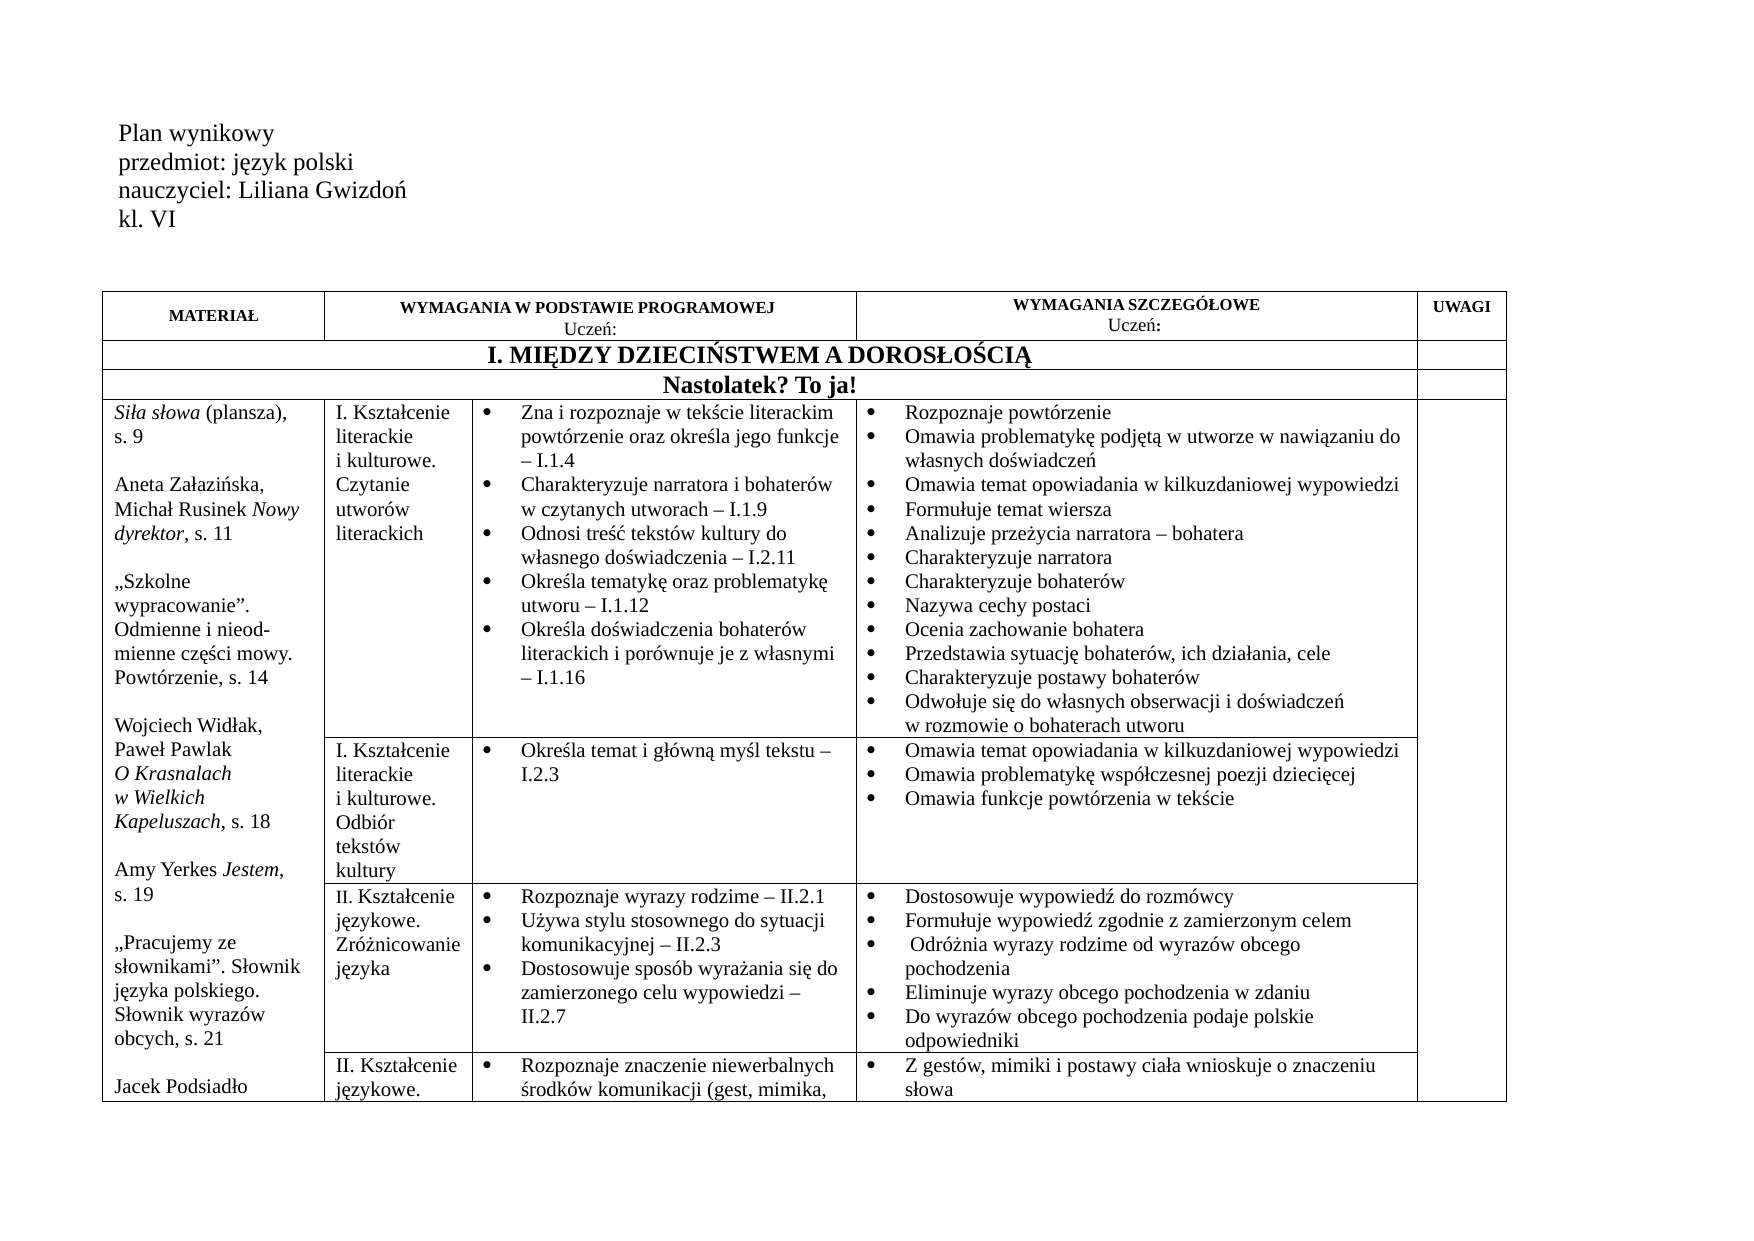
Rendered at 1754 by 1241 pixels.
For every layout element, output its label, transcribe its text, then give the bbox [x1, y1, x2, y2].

table_cell Rozpoznaje znaczenie niewerbalnych środków komunikacji (gest, mimika, postawa ciała) – II.3.4 Określa sytuację komunikacyjną i rozumie jej wpływ na kształt wypowiedzi – II.3.3 [473, 1053, 856, 1101]
table_cell Z gestów, mimiki i postawy ciała wnioskuje o znaczeniu słowa Określa sytuację komunikacyjną na podstawie wypowiedzi postaci [857, 1053, 1417, 1101]
table_cell [1418, 341, 1506, 369]
table_cell Rozpoznaje powtórzenie Omawia problematykę podjętą w utworze w nawiązaniu do własnych doświadczeń Omawia temat opowiadania w kilkuzdaniowej wypowiedzi Formułuje temat wiersza Analizuje przeżycia narratora – bohatera Charakteryzuje narratora Charakteryzuje bohaterów Nazywa cechy postaci Ocenia zachowanie bohatera Przedstawia sytuację bohaterów, ich działania, cele Charakteryzuje postawy bohaterów Odwołuje się do własnych obserwacji i doświadczeń w rozmowie o bohaterach utworu [857, 400, 1417, 737]
table_header MATERIAŁ [103, 292, 324, 339]
table_cell II. Kształcenie językowe. [325, 1053, 472, 1101]
table_cell Siła słowa (plansza), s. 9 Aneta Załazińska, Michał Rusinek Nowy dyrektor, s. 11 „Szkolne wypracowanie”. Odmienne i nieod-mienne części mowy. Powtórzenie, s. 14 Wojciech Widłak, Paweł Pawlak O Krasnalach w Wielkich Kapeluszach, s. 18 Amy Yerkes Jestem, s. 19 „Pracujemy ze słownikami”. Słownik języka polskiego. Słownik wyrazów obcych, s. 21 Jacek Podsiadło [103, 400, 324, 1101]
table_cell Nastolatek? To ja! [103, 370, 1417, 399]
text przedmiot: język polski [118, 147, 1636, 176]
table_cell Omawia temat opowiadania w kilkuzdaniowej wypowiedzi Omawia problematykę współczesnej poezji dziecięcej Omawia funkcje powtórzenia w tekście [857, 738, 1417, 882]
table_header WYMAGANIA W PODSTAWIE PROGRAMOWEJ Uczeń: [325, 292, 856, 339]
table_cell I. MIĘDZY DZIECIŃSTWEM A DOROSŁOŚCIĄ [103, 341, 1417, 369]
table_header UWAGI [1418, 292, 1506, 339]
table_cell Rozpoznaje wyrazy rodzime – II.2.1 Używa stylu stosownego do sytuacji komunikacyjnej – II.2.3 Dostosowuje sposób wyrażania się do zamierzonego celu wypowiedzi – II.2.7 [473, 884, 856, 1052]
table_cell [1418, 400, 1506, 1101]
table_header WYMAGANIA SZCZEGÓŁOWE Uczeń: [857, 292, 1417, 339]
text nauczyciel: Liliana Gwizdoń [118, 176, 1636, 204]
table_cell Zna i rozpoznaje w tekście literackim powtórzenie oraz określa jego funkcje – I.1.4 Charakteryzuje narratora i bohaterów w czytanych utworach – I.1.9 Odnosi treść tekstów kultury do własnego doświadczenia – I.2.11 Określa tematykę oraz problematykę utworu – I.1.12 Określa doświadczenia bohaterów literackich i porównuje je z własnymi – I.1.16 [473, 400, 856, 737]
table_cell [1418, 370, 1506, 399]
text kl. VI [118, 204, 1636, 233]
table_cell Określa temat i główną myśl tekstu – I.2.3 [473, 738, 856, 882]
table_cell I. Kształcenie literackie i kulturowe. Czytanie utworów literackich [325, 400, 472, 737]
table_cell I. Kształcenie literackie i kulturowe. Odbiór tekstów kultury [325, 738, 472, 882]
table_cell Dostosowuje wypowiedź do rozmówcy Formułuje wypowiedź zgodnie z zamierzonym celem Odróżnia wyrazy rodzime od wyrazów obcego pochodzenia Eliminuje wyrazy obcego pochodzenia w zdaniu Do wyrazów obcego pochodzenia podaje polskie odpowiedniki [857, 884, 1417, 1052]
table_cell II. Kształcenie językowe. Zróżnicowanie języka [325, 884, 472, 1052]
text Plan wynikowy [118, 118, 1636, 147]
